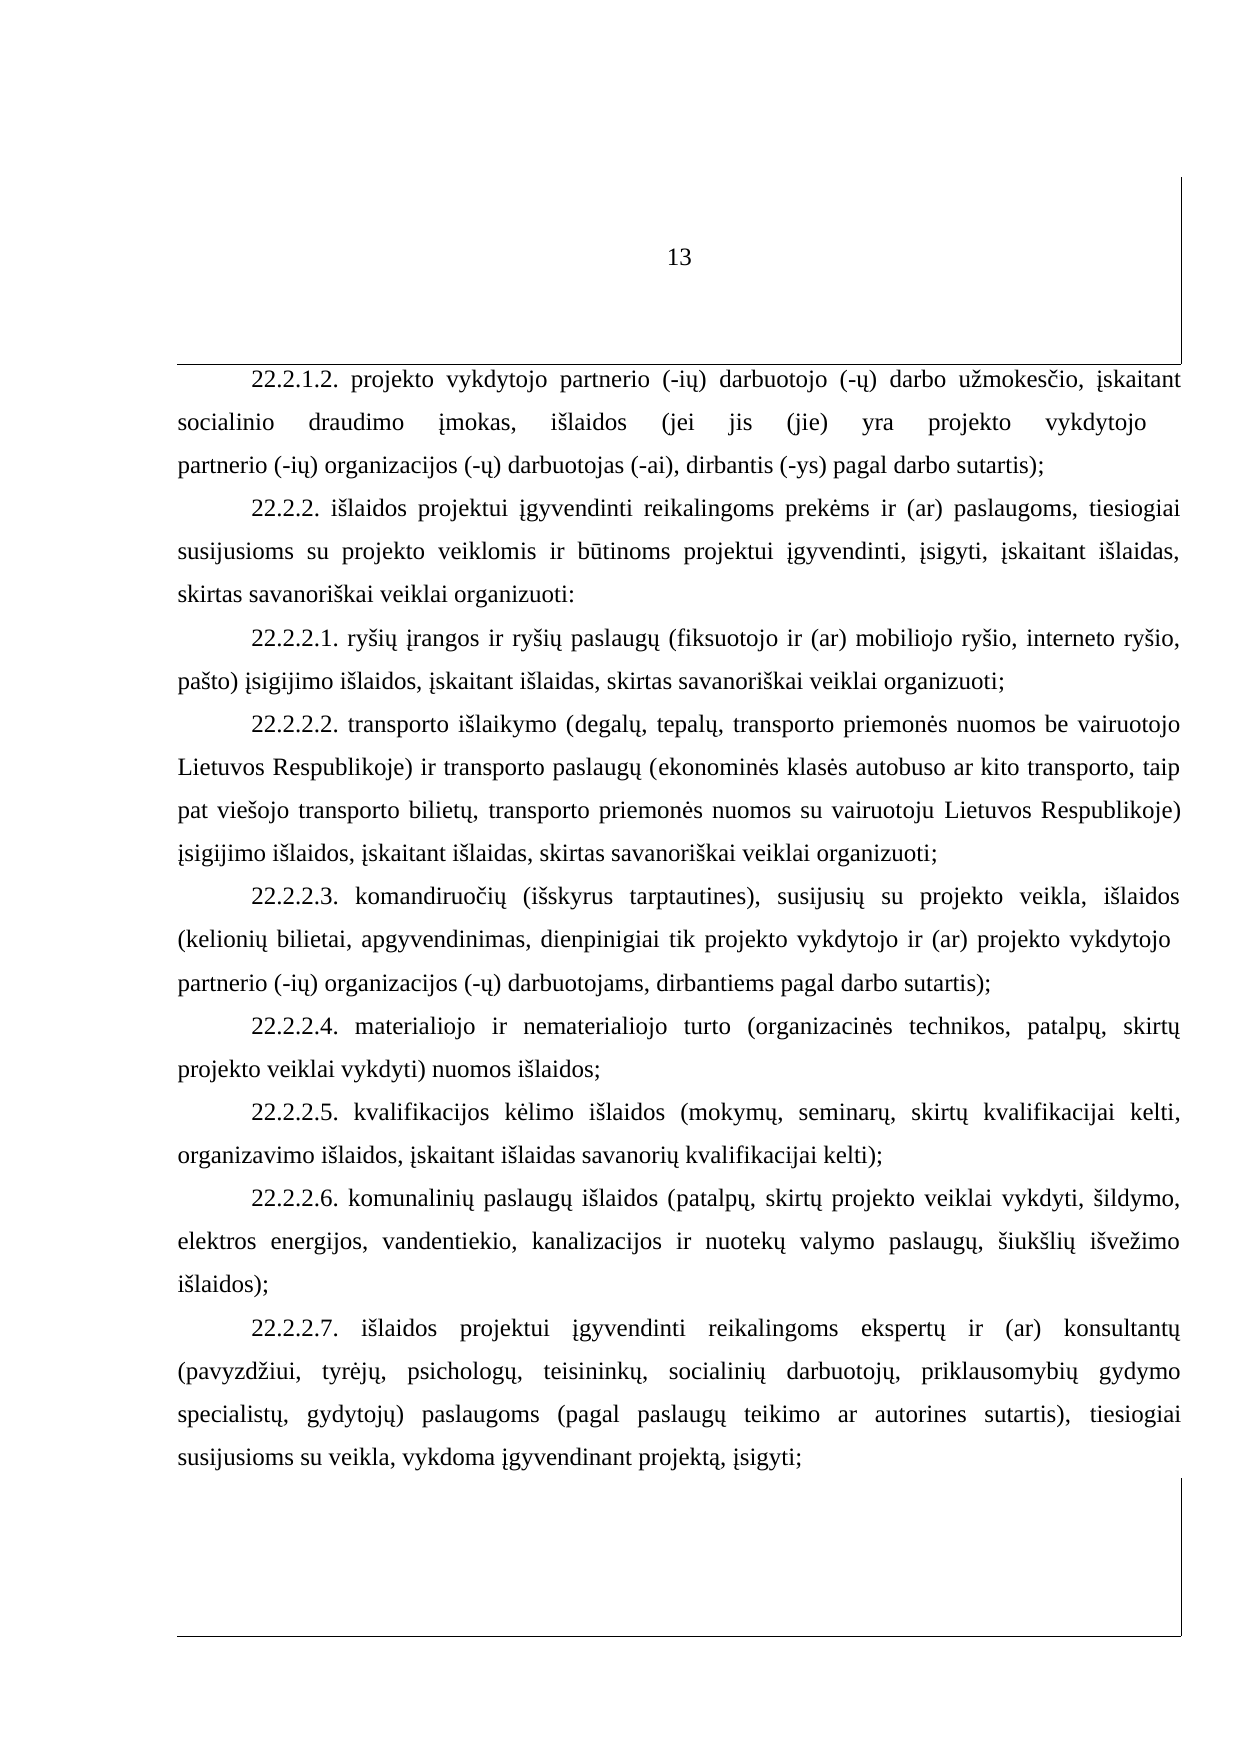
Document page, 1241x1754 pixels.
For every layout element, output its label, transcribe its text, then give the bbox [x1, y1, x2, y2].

text 22.2.2.6. komunalinių paslaugų išlaidos (patalpų, skirtų projekto veiklai vykdyti, šildymo, elektros energijos, vandentiekio, kanalizacijos ir nuotekų valymo paslaugų, šiukšlių išvežimo išlaidos); [177, 1183, 1181, 1298]
text 22.2.2.5. kvalifikacijos kėlimo išlaidos (mokymų, seminarų, skirtų kvalifikacijai kelti, organizavimo išlaidos, įskaitant išlaidas savanorių kvalifikacijai kelti); [177, 1097, 1181, 1169]
text 22.2.1.2. projekto vykdytojo partnerio (-ių) darbuotojo (-ų) darbo užmokesčio, įskaitant socialinio draudimo įmokas, išlaidos (jei jis (jie) yra projekto vykdytojo partnerio (-ių) organizacijos (-ų) darbuotojas (-ai), dirbantis (-ys) pagal darbo sutartis); [177, 364, 1181, 479]
text 22.2.2. išlaidos projektui įgyvendinti reikalingoms prekėms ir (ar) paslaugoms, tiesiogiai susijusioms su projekto veiklomis ir būtinoms projektui įgyvendinti, įsigyti, įskaitant išlaidas, skirtas savanoriškai veiklai organizuoti: [177, 493, 1181, 608]
text 22.2.2.3. komandiruočių (išskyrus tarptautines), susijusių su projekto veikla, išlaidos (kelionių bilietai, apgyvendinimas, dienpinigiai tik projekto vykdytojo ir (ar) projekto vykdytojo partnerio (-ių) organizacijos (-ų) darbuotojams, dirbantiems pagal darbo sutartis); [177, 881, 1181, 996]
text 22.2.2.4. materialiojo ir nematerialiojo turto (organizacinės technikos, patalpų, skirtų projekto veiklai vykdyti) nuomos išlaidos; [177, 1011, 1181, 1083]
text 22.2.2.1. ryšių įrangos ir ryšių paslaugų (fiksuotojo ir (ar) mobiliojo ryšio, interneto ryšio, pašto) įsigijimo išlaidos, įskaitant išlaidas, skirtas savanoriškai veiklai organizuoti; [177, 623, 1181, 694]
text 22.2.2.7. išlaidos projektui įgyvendinti reikalingoms ekspertų ir (ar) konsultantų (pavyzdžiui, tyrėjų, psichologų, teisininkų, socialinių darbuotojų, priklausomybių gydymo specialistų, gydytojų) paslaugoms (pagal paslaugų teikimo ar autorines sutartis), tiesiogiai susijusioms su veikla, vykdoma įgyvendinant projektą, įsigyti; [177, 1313, 1181, 1471]
text 22.2.2.2. transporto išlaikymo (degalų, tepalų, transporto priemonės nuomos be vairuotojo Lietuvos Respublikoje) ir transporto paslaugų (ekonominės klasės autobuso ar kito transporto, taip pat viešojo transporto bilietų, transporto priemonės nuomos su vairuotoju Lietuvos Respublikoje) įsigijimo išlaidos, įskaitant išlaidas, skirtas savanoriškai veiklai organizuoti; [177, 709, 1181, 867]
